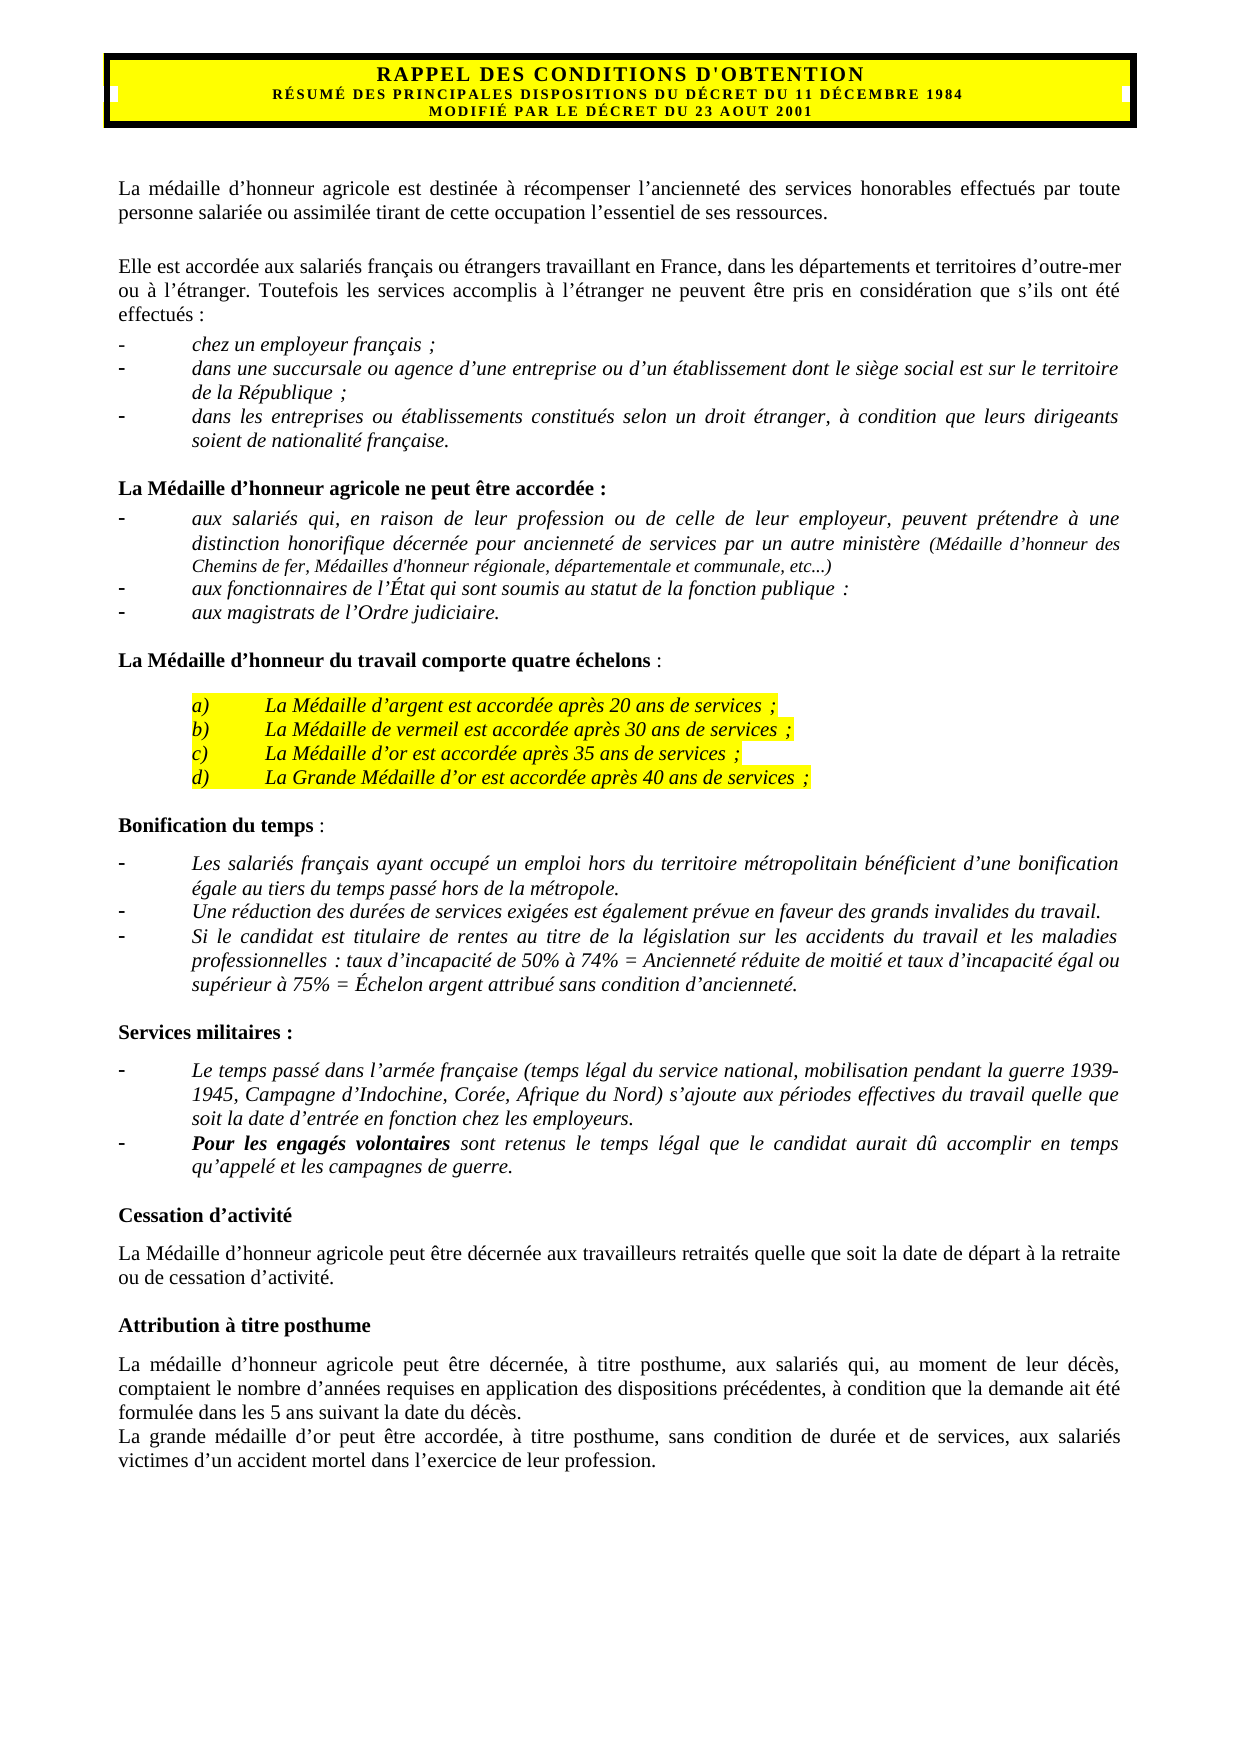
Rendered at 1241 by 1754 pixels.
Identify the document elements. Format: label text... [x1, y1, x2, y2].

text Attribution à titre posthume [118, 1313, 1122, 1337]
text La Médaille d’honneur agricole peut être décernée aux travailleurs retraités quelle que soit la date de départ à la retraite ou de cessation d’activité. [118, 1241, 1122, 1289]
text La médaille d’honneur agricole est destinée à récompenser l’ancienneté des services honorables effectués par toute personne salariée ou assimilée tirant de cette occupation l’essentiel de ses ressources. [118, 176, 1122, 224]
text RÉSUMÉ DES PRINCIPALES DISPOSITIONS DU DÉCRET DU 11 DÉCEMBRE 1984 [118, 86, 289, 94]
text RAPPEL DES CONDITIONS D'OBTENTION [110, 60, 1130, 86]
text La médaille d’honneur agricole peut être décernée, à titre posthume, aux salariés qui, au moment de leur décès, comptaient le nombre d’années requises en application des dispositions précédentes, à condition que la demande ait été formulée dans les 5 ans suivant la date du décès. [118, 1352, 1122, 1424]
list aux salariés qui, en raison de leur profession ou de celle de leur employeur, peuvent prétendre à une distinction honorifique décernée pour ancienneté de services par un autre ministère (Médaille d’honneur des Chemins de fer, Médailles d'honneur régionale, départementale et communale, etc...) [118, 506, 1122, 576]
text Elle est accordée aux salariés français ou étrangers travaillant en France, dans les départements et territoires d’outre-mer ou à l’étranger. Toutefois les services accomplis à l’étranger ne peuvent être pris en considération que s’ils ont été effectués : [118, 254, 1122, 326]
text Bonification du temps : [118, 813, 1122, 837]
list Si le candidat est titulaire de rentes au titre de la législation sur les accidents du travail et les maladies professionnelles : taux d’incapacité de 50% à 74% = Ancienneté réduite de moitié et taux d’incapacité égal ou supérieur à 75% = Échelon argent attribué sans condition d’ancienneté. [118, 923, 1122, 996]
text - chez un employeur français ; [118, 332, 1122, 356]
list Les salariés français ayant occupé un emploi hors du territoire métropolitain bénéficient d’une bonification égale au tiers du temps passé hors de la métropole. [118, 851, 1122, 899]
list La Grande Médaille d’or est accordée après 40 ans de services ; [192, 765, 1122, 789]
list Le temps passé dans l’armée française (temps légal du service national, mobilisation pendant la guerre 1939-1945, Campagne d’Indochine, Corée, Afrique du Nord) s’ajoute aux périodes effectives du travail quelle que soit la date d’entrée en fonction chez les employeurs. [118, 1058, 1122, 1130]
text La Médaille d’honneur agricole ne peut être accordée : [118, 476, 1122, 500]
text La grande médaille d’or peut être accordée, à titre posthume, sans condition de durée et de services, aux salariés victimes d’un accident mortel dans l’exercice de leur profession. [118, 1424, 1122, 1472]
list Une réduction des durées de services exigées est également prévue en faveur des grands invalides du travail. [118, 899, 1122, 923]
list Pour les engagés volontaires sont retenus le temps légal que le candidat aurait dû accomplir en temps qu’appelé et les campagnes de guerre. [118, 1130, 1122, 1178]
list aux magistrats de l’Ordre judiciaire. [118, 600, 1122, 624]
text Services militaires : [118, 1020, 1122, 1044]
list La Médaille de vermeil est accordée après 30 ans de services ; [192, 717, 1122, 741]
text RÉSUMÉ DES PRINCIPALES DISPOSITIONS DU DÉCRET DU 11 DÉCEMBRE 1984 [339, 86, 703, 94]
list La Médaille d’or est accordée après 35 ans de services ; [192, 741, 1122, 765]
text La Médaille d’honneur du travail comporte quatre échelons : [118, 648, 1122, 672]
list dans les entreprises ou établissements constitués selon un droit étranger, à condition que leurs dirigeants soient de nationalité française. [118, 404, 1122, 452]
list dans une succursale ou agence d’une entreprise ou d’un établissement dont le siège social est sur le territoire de la République ; [118, 356, 1122, 404]
list aux fonctionnaires de l’État qui sont soumis au statut de la fonction publique : [118, 576, 1122, 600]
text MODIFIÉ PAR LE DÉCRET DU 23 AOUT 2001 [110, 94, 1130, 121]
subtitle Cessation d’activité [118, 1203, 1122, 1227]
text RÉSUMÉ DES PRINCIPALES DISPOSITIONS DU DÉCRET DU 11 DÉCEMBRE 1984 [836, 86, 1122, 94]
list La Médaille d’argent est accordée après 20 ans de services ; [192, 693, 1122, 717]
